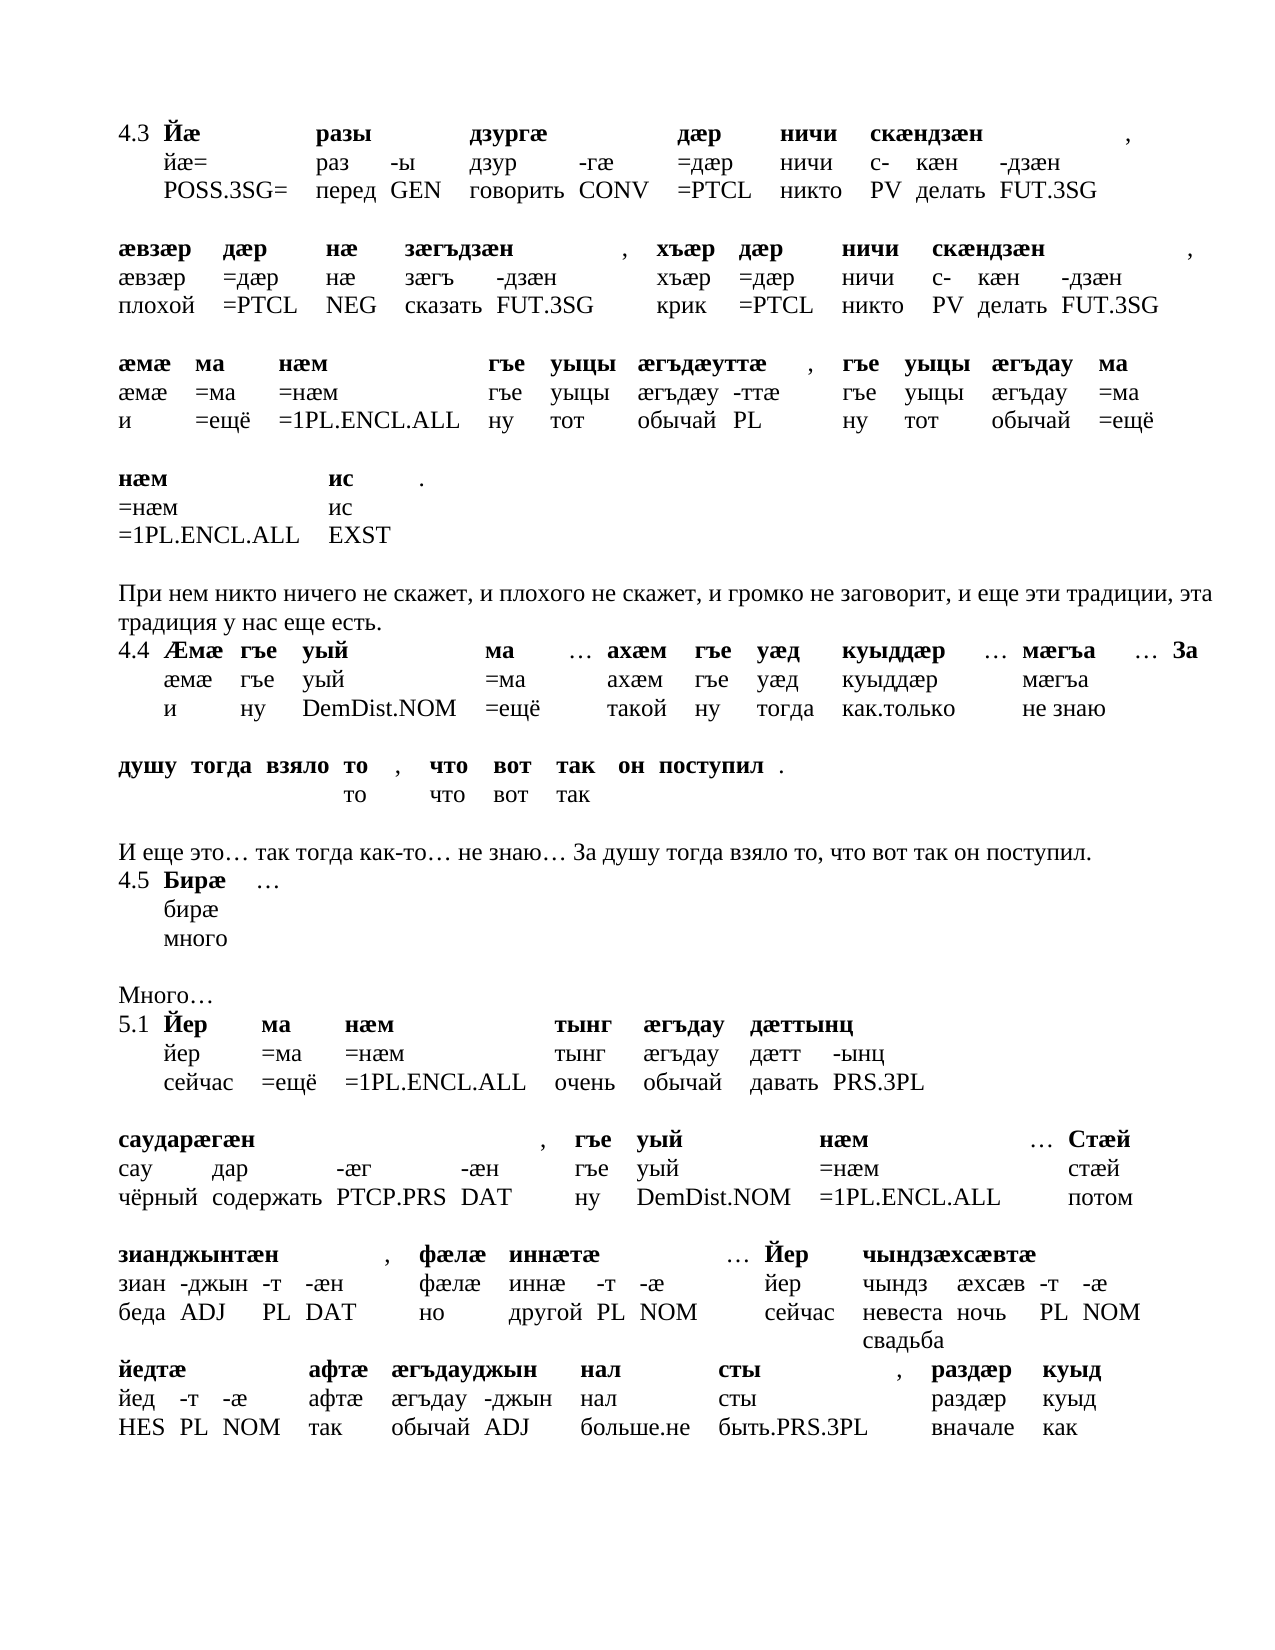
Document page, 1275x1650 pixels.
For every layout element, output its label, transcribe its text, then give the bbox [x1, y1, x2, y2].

text дæр [223, 233, 312, 262]
text чёрный [118, 1182, 198, 1211]
text уый [302, 664, 457, 693]
text … [1029, 1124, 1054, 1153]
text FUT.3SG [1061, 291, 1159, 319]
text так [308, 1412, 363, 1441]
text ну [842, 406, 877, 434]
text , [394, 751, 416, 779]
text PL [179, 1412, 208, 1441]
text дзургæ [469, 118, 663, 147]
text … [725, 1239, 751, 1268]
text =нæм [118, 492, 300, 521]
text мæгъа [1022, 664, 1106, 693]
text то [343, 779, 367, 808]
text ADJ [484, 1412, 552, 1441]
text кæн [916, 147, 986, 176]
text сейчас [163, 1067, 234, 1096]
text гъе [694, 636, 743, 664]
text ну [240, 693, 274, 722]
text чындзæхсæвтæ [862, 1239, 1154, 1268]
text бирæ [163, 894, 228, 923]
text мæгъа [1022, 636, 1120, 664]
text =PTCL [677, 176, 752, 204]
text тынг [554, 1009, 629, 1038]
text За [1172, 636, 1198, 664]
text PL [1039, 1297, 1068, 1326]
text свадьба [862, 1326, 1154, 1354]
text душу [118, 751, 177, 779]
text . [418, 463, 439, 492]
text æвзæр [118, 262, 195, 291]
text сты [718, 1383, 869, 1412]
text FUT.3SG [999, 176, 1097, 204]
text куыд [1042, 1354, 1110, 1383]
text PL [262, 1297, 291, 1326]
text гъе [240, 664, 274, 693]
text PV [870, 176, 902, 204]
text PL [733, 406, 780, 434]
text гъе [842, 348, 891, 377]
text взяло [266, 751, 329, 779]
text Йæ [163, 118, 302, 147]
text =PTCL [223, 291, 298, 319]
text -гæ [578, 147, 649, 176]
text дæттынц [750, 1009, 939, 1038]
text гъе [240, 636, 288, 664]
text что [429, 779, 465, 808]
text он [618, 751, 645, 779]
text куыддæр [842, 664, 956, 693]
text æмæ [163, 664, 212, 693]
text обычай [637, 406, 719, 434]
text =нæм [819, 1153, 1001, 1182]
text -т [1039, 1268, 1068, 1297]
text йер [163, 1038, 234, 1067]
text обычай [643, 1067, 722, 1096]
text NOM [639, 1297, 698, 1326]
text æгъдæу [637, 377, 719, 406]
text -ынц [833, 1038, 925, 1067]
text давать [750, 1067, 819, 1096]
text йæ= [163, 147, 288, 176]
text ничи [780, 118, 856, 147]
text ничи [842, 262, 904, 291]
text Йер [764, 1239, 848, 1268]
text =дæр [223, 262, 298, 291]
text DAT [461, 1182, 512, 1211]
text ис [328, 463, 404, 492]
text такой [607, 693, 667, 722]
text DemDist.NOM [636, 1182, 791, 1211]
text ма [195, 348, 264, 377]
text нæм [278, 348, 474, 377]
text æгъдау [991, 348, 1084, 377]
text -джын [180, 1268, 248, 1297]
text стæй [1068, 1153, 1133, 1182]
text разы [316, 118, 456, 147]
text йед [118, 1383, 166, 1412]
text как [1042, 1412, 1097, 1441]
text обычай [991, 406, 1071, 434]
text уыцы [904, 377, 964, 406]
text -т [262, 1268, 291, 1297]
text … [1133, 636, 1158, 664]
text гъе [574, 1124, 623, 1153]
text нæм [344, 1009, 541, 1038]
text вот [493, 751, 542, 779]
text фæлæ [419, 1268, 481, 1297]
text ис [328, 492, 391, 521]
text =нæм [278, 377, 461, 406]
text дæр [677, 118, 766, 147]
text =нæм [344, 1038, 527, 1067]
text 4.5 [118, 866, 149, 894]
text никто [842, 291, 904, 319]
text зæгъ [404, 262, 482, 291]
text =дæр [677, 147, 752, 176]
text =ещё [261, 1067, 317, 1096]
text вот [493, 779, 528, 808]
text =1PL.ENCL.ALL [278, 406, 461, 434]
text зианджынтæн [118, 1239, 370, 1268]
text -æ [222, 1383, 281, 1412]
text PL [596, 1297, 626, 1326]
text POSS.3SG= [163, 176, 288, 204]
text -дзæн [496, 262, 594, 291]
text раздæр [931, 1383, 1015, 1412]
text с- [870, 147, 902, 176]
text скæндзæн [870, 118, 1111, 147]
text другой [509, 1297, 583, 1326]
text быть.PRS.3PL [718, 1412, 869, 1441]
text очень [554, 1067, 615, 1096]
text гъе [842, 377, 877, 406]
text -дзæн [999, 147, 1097, 176]
text ахæм [607, 636, 681, 664]
text ма [485, 636, 554, 664]
text æмæ [118, 348, 181, 377]
text и [163, 693, 212, 722]
text -т [596, 1268, 626, 1297]
text сказать [404, 291, 482, 319]
text ма [1098, 348, 1168, 377]
text , [622, 233, 643, 262]
text нæм [819, 1124, 1015, 1153]
text -дзæн [1061, 262, 1159, 291]
text так [556, 779, 590, 808]
text саударæгæн [118, 1124, 526, 1153]
text ну [694, 693, 729, 722]
text раз [316, 147, 376, 176]
text нæ [326, 262, 377, 291]
text , [896, 1354, 917, 1383]
text уæд [757, 636, 828, 664]
text ахæм [607, 664, 667, 693]
text тогда [757, 693, 814, 722]
text дæр [739, 233, 828, 262]
text 4.3 [118, 118, 149, 147]
text Йер [163, 1009, 247, 1038]
text то [343, 751, 381, 779]
text йедтæ [118, 1354, 294, 1383]
text фæлæ [419, 1239, 495, 1268]
text … [255, 866, 281, 894]
text NOM [222, 1412, 281, 1441]
text дар [212, 1153, 322, 1182]
text =1PL.ENCL.ALL [819, 1182, 1001, 1211]
text PTCP.PRS [336, 1182, 447, 1211]
text хъæр [656, 262, 711, 291]
text NOM [1082, 1297, 1141, 1326]
text что [429, 751, 479, 779]
text много [163, 923, 228, 952]
text =1PL.ENCL.ALL [344, 1067, 527, 1096]
text потом [1068, 1182, 1133, 1211]
text -ттæ [733, 377, 780, 406]
text æгъдау [643, 1009, 736, 1038]
text … [983, 636, 1008, 664]
text перед [316, 176, 376, 204]
text гъе [574, 1153, 609, 1182]
text Стæй [1068, 1124, 1147, 1153]
text уый [636, 1124, 805, 1153]
text HES [118, 1412, 166, 1441]
text ну [574, 1182, 609, 1211]
text =ма [261, 1038, 317, 1067]
text тот [904, 406, 964, 434]
text Æмæ [163, 636, 226, 664]
text =1PL.ENCL.ALL [118, 521, 300, 549]
text NEG [326, 291, 377, 319]
text æгъдауджын [391, 1354, 566, 1383]
text , [1187, 233, 1208, 262]
text PV [932, 291, 964, 319]
text говорить [469, 176, 565, 204]
text =ещё [195, 406, 251, 434]
text йер [764, 1268, 835, 1297]
text ADJ [180, 1297, 248, 1326]
text скæндзæн [932, 233, 1173, 262]
text æмæ [118, 377, 167, 406]
text уыцы [904, 348, 978, 377]
text -т [179, 1383, 208, 1412]
text уыцы [550, 348, 623, 377]
text уый [636, 1153, 791, 1182]
text кæн [978, 262, 1047, 291]
text куыд [1042, 1383, 1097, 1412]
text иннæ [509, 1268, 583, 1297]
text =ма [485, 664, 540, 693]
text сты [718, 1354, 882, 1383]
text =PTCL [739, 291, 814, 319]
text -æ [639, 1268, 698, 1297]
text иннæтæ [509, 1239, 712, 1268]
text хъæр [656, 233, 725, 262]
text -джын [484, 1383, 552, 1412]
text GEN [390, 176, 442, 204]
text обычай [391, 1412, 470, 1441]
text сау [118, 1153, 198, 1182]
text афтæ [308, 1383, 363, 1412]
text не знаю [1022, 693, 1106, 722]
text æвзæр [118, 233, 209, 262]
text гъе [488, 377, 522, 406]
text Много… [118, 981, 1249, 1009]
text DemDist.NOM [302, 693, 457, 722]
text … [568, 636, 593, 664]
text 5.1 [118, 1009, 149, 1038]
text , [1125, 118, 1146, 147]
text больше.не [580, 1412, 690, 1441]
text с- [932, 262, 964, 291]
text уый [302, 636, 471, 664]
text æгъдау [643, 1038, 722, 1067]
text FUT.3SG [496, 291, 594, 319]
text æхсæв [957, 1268, 1026, 1297]
text æгъдау [391, 1383, 470, 1412]
text дæтт [750, 1038, 819, 1067]
text -æ [1082, 1268, 1141, 1297]
text крик [656, 291, 711, 319]
text делать [978, 291, 1047, 319]
text ма [261, 1009, 331, 1038]
text EXST [328, 521, 391, 549]
text и [118, 406, 167, 434]
text ничи [842, 233, 918, 262]
text как.только [842, 693, 956, 722]
text При нем никто ничего не скажет, и плохого не скажет, и громко не заговорит, и еще эти традиции, эта традиция у нас еще есть. [118, 578, 1249, 636]
text ничи [780, 147, 842, 176]
text æгъдау [991, 377, 1071, 406]
text . [778, 751, 799, 779]
text =дæр [739, 262, 814, 291]
text нæ [326, 233, 391, 262]
text вначале [931, 1412, 1015, 1441]
text CONV [578, 176, 649, 204]
text , [384, 1239, 405, 1268]
text куыддæр [842, 636, 969, 664]
text ну [488, 406, 522, 434]
text невеста [862, 1297, 943, 1326]
text сейчас [764, 1297, 835, 1326]
text зиан [118, 1268, 166, 1297]
text зæгъдзæн [404, 233, 608, 262]
text беда [118, 1297, 166, 1326]
text плохой [118, 291, 195, 319]
text уыцы [550, 377, 610, 406]
text гъе [694, 664, 729, 693]
text делать [916, 176, 986, 204]
text афтæ [308, 1354, 377, 1383]
text уæд [757, 664, 814, 693]
text тогда [191, 751, 252, 779]
text -æн [305, 1268, 357, 1297]
text нал [580, 1383, 690, 1412]
text гъе [488, 348, 536, 377]
text Бирæ [163, 866, 242, 894]
text , [807, 348, 828, 377]
text =ма [1098, 377, 1154, 406]
text так [556, 751, 604, 779]
text -æг [336, 1153, 447, 1182]
text содержать [212, 1182, 322, 1211]
text но [419, 1297, 481, 1326]
text раздæр [931, 1354, 1028, 1383]
text 4.4 [118, 636, 149, 664]
text -æн [461, 1153, 512, 1182]
text =ещё [1098, 406, 1154, 434]
text чындз [862, 1268, 943, 1297]
text PRS.3PL [833, 1067, 925, 1096]
text тот [550, 406, 610, 434]
text дзур [469, 147, 565, 176]
text =ещё [485, 693, 540, 722]
text нæм [118, 463, 314, 492]
text ночь [957, 1297, 1026, 1326]
text æгъдæуттæ [637, 348, 794, 377]
text И еще это… так тогда как-то… не знаю… За душу тогда взяло то, что вот так он поступил. [118, 837, 1249, 866]
text DAT [305, 1297, 357, 1326]
text никто [780, 176, 842, 204]
text =ма [195, 377, 251, 406]
text поступил [658, 751, 764, 779]
text нал [580, 1354, 704, 1383]
text -ы [390, 147, 442, 176]
text тынг [554, 1038, 615, 1067]
text , [540, 1124, 561, 1153]
